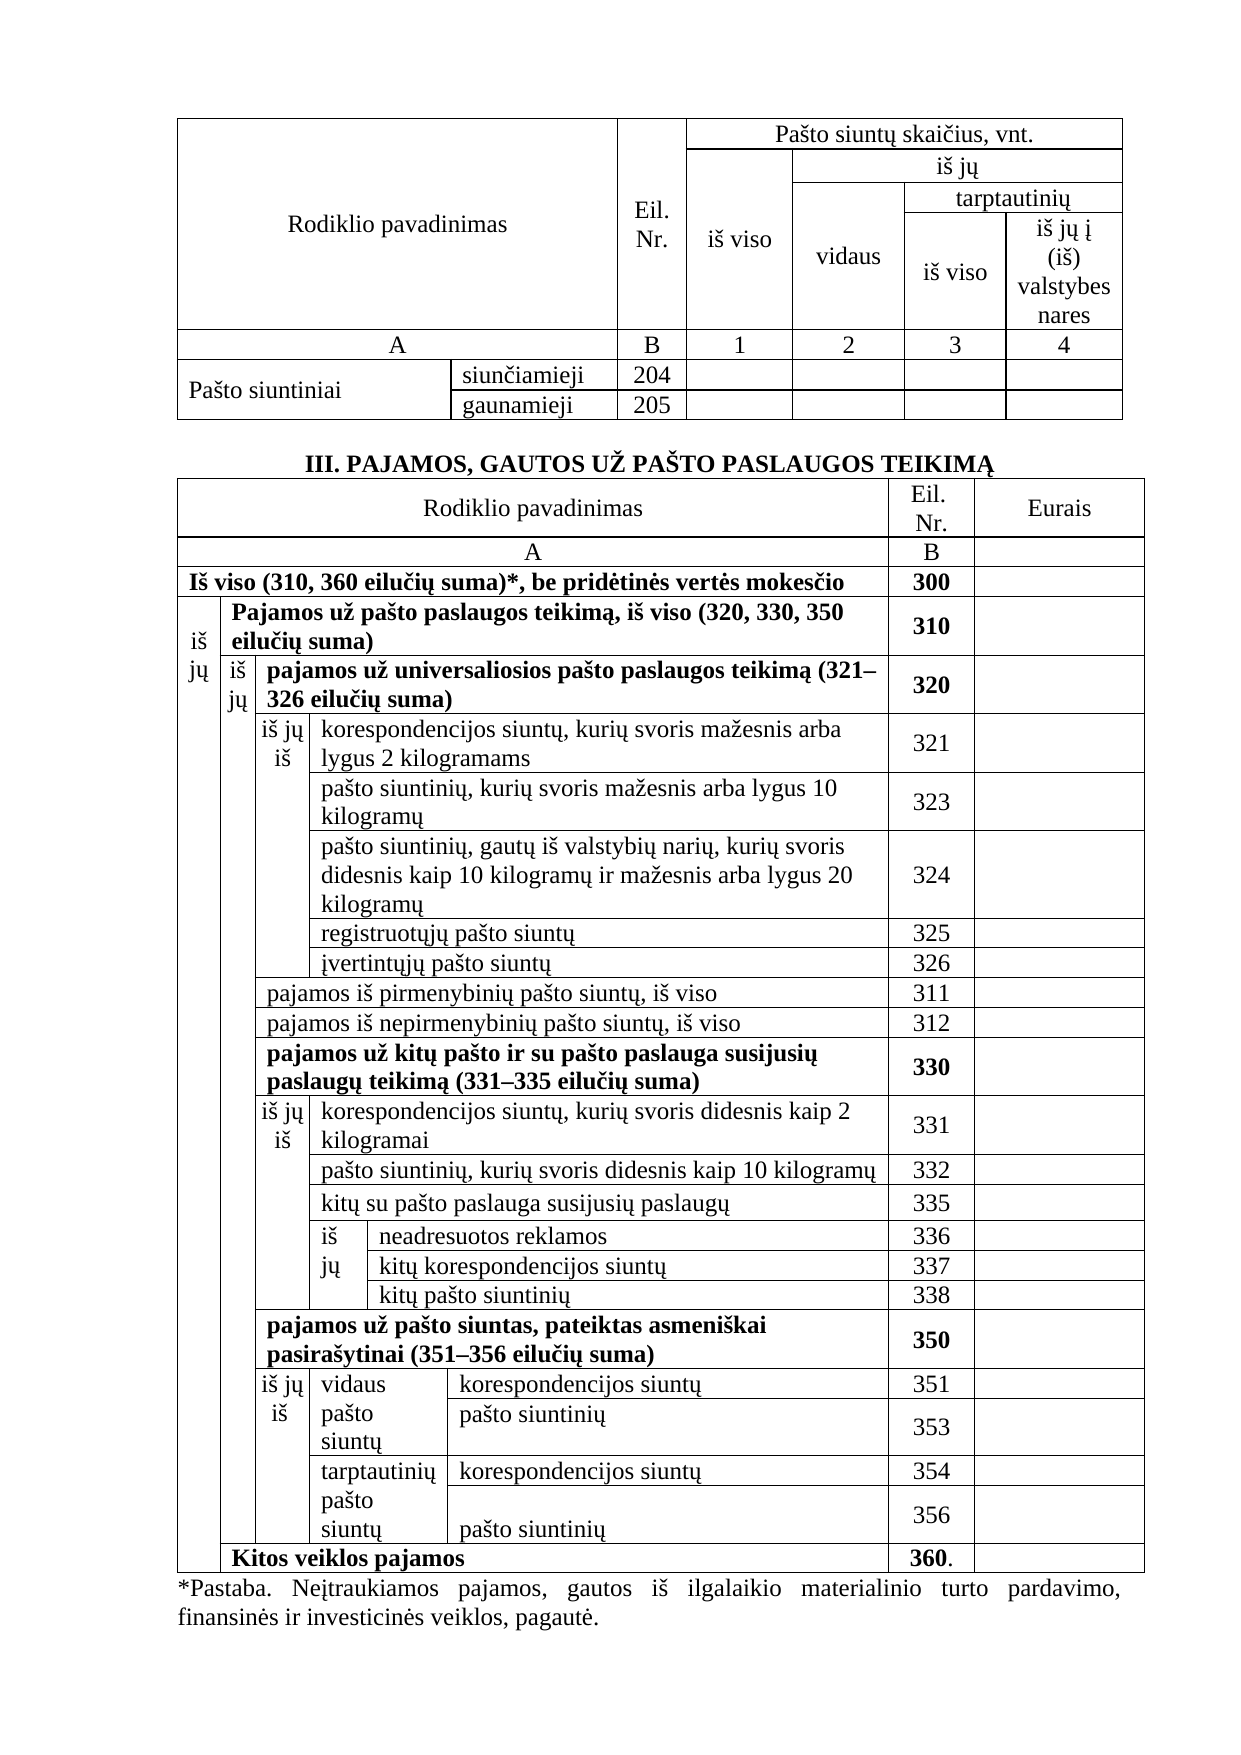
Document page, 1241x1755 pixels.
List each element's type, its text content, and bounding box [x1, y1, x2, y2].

table_cell [975, 1544, 1144, 1572]
table_cell siunčiamieji [452, 360, 617, 389]
table_cell [975, 1155, 1144, 1183]
table_cell [975, 1281, 1144, 1309]
table_cell 1 [687, 330, 792, 359]
table_cell [975, 1399, 1144, 1455]
table_cell [975, 1096, 1144, 1154]
table_header Eurais [975, 479, 1144, 536]
table_cell [975, 1486, 1144, 1542]
table_cell 325 [889, 919, 974, 947]
table_header Eil. Nr. [618, 119, 686, 328]
table_cell B [889, 538, 974, 566]
table_cell A [178, 330, 617, 359]
table_cell Pašto siuntiniai [178, 360, 450, 419]
table_header Eil. Nr. [889, 479, 974, 536]
table_cell 300 [889, 567, 974, 596]
table_cell 353 [889, 1399, 974, 1455]
table_cell iš jų [178, 597, 220, 1572]
table_cell iš jų iš [256, 714, 309, 977]
table_header Rodiklio pavadinimas [178, 119, 617, 328]
table_cell 323 [889, 773, 974, 830]
table_cell 3 [905, 330, 1005, 359]
table_cell 4 [1007, 330, 1122, 359]
table_cell [975, 1038, 1144, 1095]
table_cell 312 [889, 1008, 974, 1037]
table_cell iš jų [310, 1221, 367, 1309]
table_cell [975, 1008, 1144, 1037]
table_cell [793, 360, 904, 389]
table_cell 335 [889, 1185, 974, 1220]
table_header Pašto siuntų skaičius, vnt. [687, 119, 1122, 148]
table_cell kitų korespondencijos siuntų [368, 1251, 888, 1279]
table_cell [905, 360, 1005, 389]
table_cell 351 [889, 1369, 974, 1398]
table_cell iš jų į (iš) valstybes nares [1007, 213, 1122, 328]
table_cell pajamos iš nepirmenybinių pašto siuntų, iš viso [256, 1008, 888, 1037]
table_cell vidaus pašto siuntų [310, 1369, 447, 1455]
text III. PAJAMOS, GAUTOS UŽ PAŠTO PASLAUGOS TEIKIMĄ [177, 449, 1122, 478]
table_cell 332 [889, 1155, 974, 1183]
table_cell [975, 1221, 1144, 1250]
table_cell 360. [889, 1544, 974, 1572]
table_cell pašto siuntinių [448, 1399, 888, 1455]
table_cell A [178, 538, 888, 566]
table_cell kitų su pašto paslauga susijusių paslaugų [310, 1185, 888, 1220]
table_cell [975, 773, 1144, 830]
table_cell iš viso [687, 150, 792, 328]
table_cell iš jų iš [256, 1096, 309, 1309]
table_cell Kitos veiklos pajamos [221, 1544, 888, 1572]
table_header Rodiklio pavadinimas [178, 479, 888, 536]
table_cell korespondencijos siuntų, kurių svoris mažesnis arba lygus 2 kilogramams [310, 714, 888, 772]
table_cell neadresuotos reklamos [368, 1221, 888, 1250]
table_cell kitų pašto siuntinių [368, 1281, 888, 1309]
table_cell [1007, 360, 1122, 389]
table_cell korespondencijos siuntų, kurių svoris didesnis kaip 2 kilogramai [310, 1096, 888, 1154]
table_cell [975, 978, 1144, 1007]
table_cell 337 [889, 1251, 974, 1279]
table_cell pašto siuntinių, kurių svoris mažesnis arba lygus 10 kilogramų [310, 773, 888, 830]
table_cell pašto siuntinių [448, 1486, 888, 1542]
table_cell 330 [889, 1038, 974, 1095]
table_cell [975, 567, 1144, 596]
table_cell [905, 391, 1005, 419]
table_cell tarptautinių pašto siuntų [310, 1456, 447, 1542]
table_cell 205 [618, 391, 686, 419]
table_cell iš viso [905, 213, 1005, 328]
table_cell [975, 1310, 1144, 1368]
table_cell 338 [889, 1281, 974, 1309]
table_cell [975, 831, 1144, 917]
table_cell pajamos už universaliosios pašto paslaugos teikimą (321–326 eilučių suma) [256, 656, 888, 713]
table_cell Pajamos už pašto paslaugos teikimą, iš viso (320, 330, 350 eilučių suma) [221, 597, 888, 654]
table_cell 321 [889, 714, 974, 772]
table_cell [975, 1456, 1144, 1485]
table_cell tarptautinių [905, 183, 1122, 212]
table_cell įvertintųjų pašto siuntų [310, 948, 888, 977]
table_cell pašto siuntinių, gautų iš valstybių narių, kurių svoris didesnis kaip 10 kilogramų ir mažesnis arba lygus 20 kilogramų [310, 831, 888, 917]
table_cell [975, 656, 1144, 713]
table_cell [975, 597, 1144, 654]
table_cell 356 [889, 1486, 974, 1542]
table_cell vidaus [793, 183, 904, 328]
table_cell [975, 1251, 1144, 1279]
table_cell 324 [889, 831, 974, 917]
table_cell 354 [889, 1456, 974, 1485]
table_cell [975, 948, 1144, 977]
table_cell [975, 919, 1144, 947]
table_cell 350 [889, 1310, 974, 1368]
table_cell pajamos už pašto siuntas, pateiktas asmeniškai pasirašytinai (351–356 eilučių suma) [256, 1310, 888, 1368]
table_cell Iš viso (310, 360 eilučių suma)*, be pridėtinės vertės mokesčio [178, 567, 888, 596]
table_cell iš jų [793, 150, 1122, 182]
table_cell [975, 538, 1144, 566]
table_cell 204 [618, 360, 686, 389]
table_cell iš jų iš [256, 1369, 309, 1542]
table_cell 320 [889, 656, 974, 713]
table_cell [687, 360, 792, 389]
table_cell [687, 391, 792, 419]
table_cell [975, 1185, 1144, 1220]
table_cell 310 [889, 597, 974, 654]
table_cell gaunamieji [452, 391, 617, 419]
table_cell registruotųjų pašto siuntų [310, 919, 888, 947]
table_cell 326 [889, 948, 974, 977]
table_cell pašto siuntinių, kurių svoris didesnis kaip 10 kilogramų [310, 1155, 888, 1183]
table_cell [975, 714, 1144, 772]
table_cell korespondencijos siuntų [448, 1456, 888, 1485]
table_cell iš jų [221, 656, 255, 1542]
table_cell B [618, 330, 686, 359]
table_cell [793, 391, 904, 419]
table_cell 336 [889, 1221, 974, 1250]
table_cell pajamos iš pirmenybinių pašto siuntų, iš viso [256, 978, 888, 1007]
text *Pastaba. Neįtraukiamos pajamos, gautos iš ilgalaikio materialinio turto pardavimo, finansinės ir investicinės veiklos, pagautė. [177, 1573, 1122, 1631]
table_cell 331 [889, 1096, 974, 1154]
table_cell [975, 1369, 1144, 1398]
table_cell korespondencijos siuntų [448, 1369, 888, 1398]
table_cell [1007, 391, 1122, 419]
table_cell 311 [889, 978, 974, 1007]
table_cell 2 [793, 330, 904, 359]
table_cell pajamos už kitų pašto ir su pašto paslauga susijusių paslaugų teikimą (331–335 eilučių suma) [256, 1038, 888, 1095]
